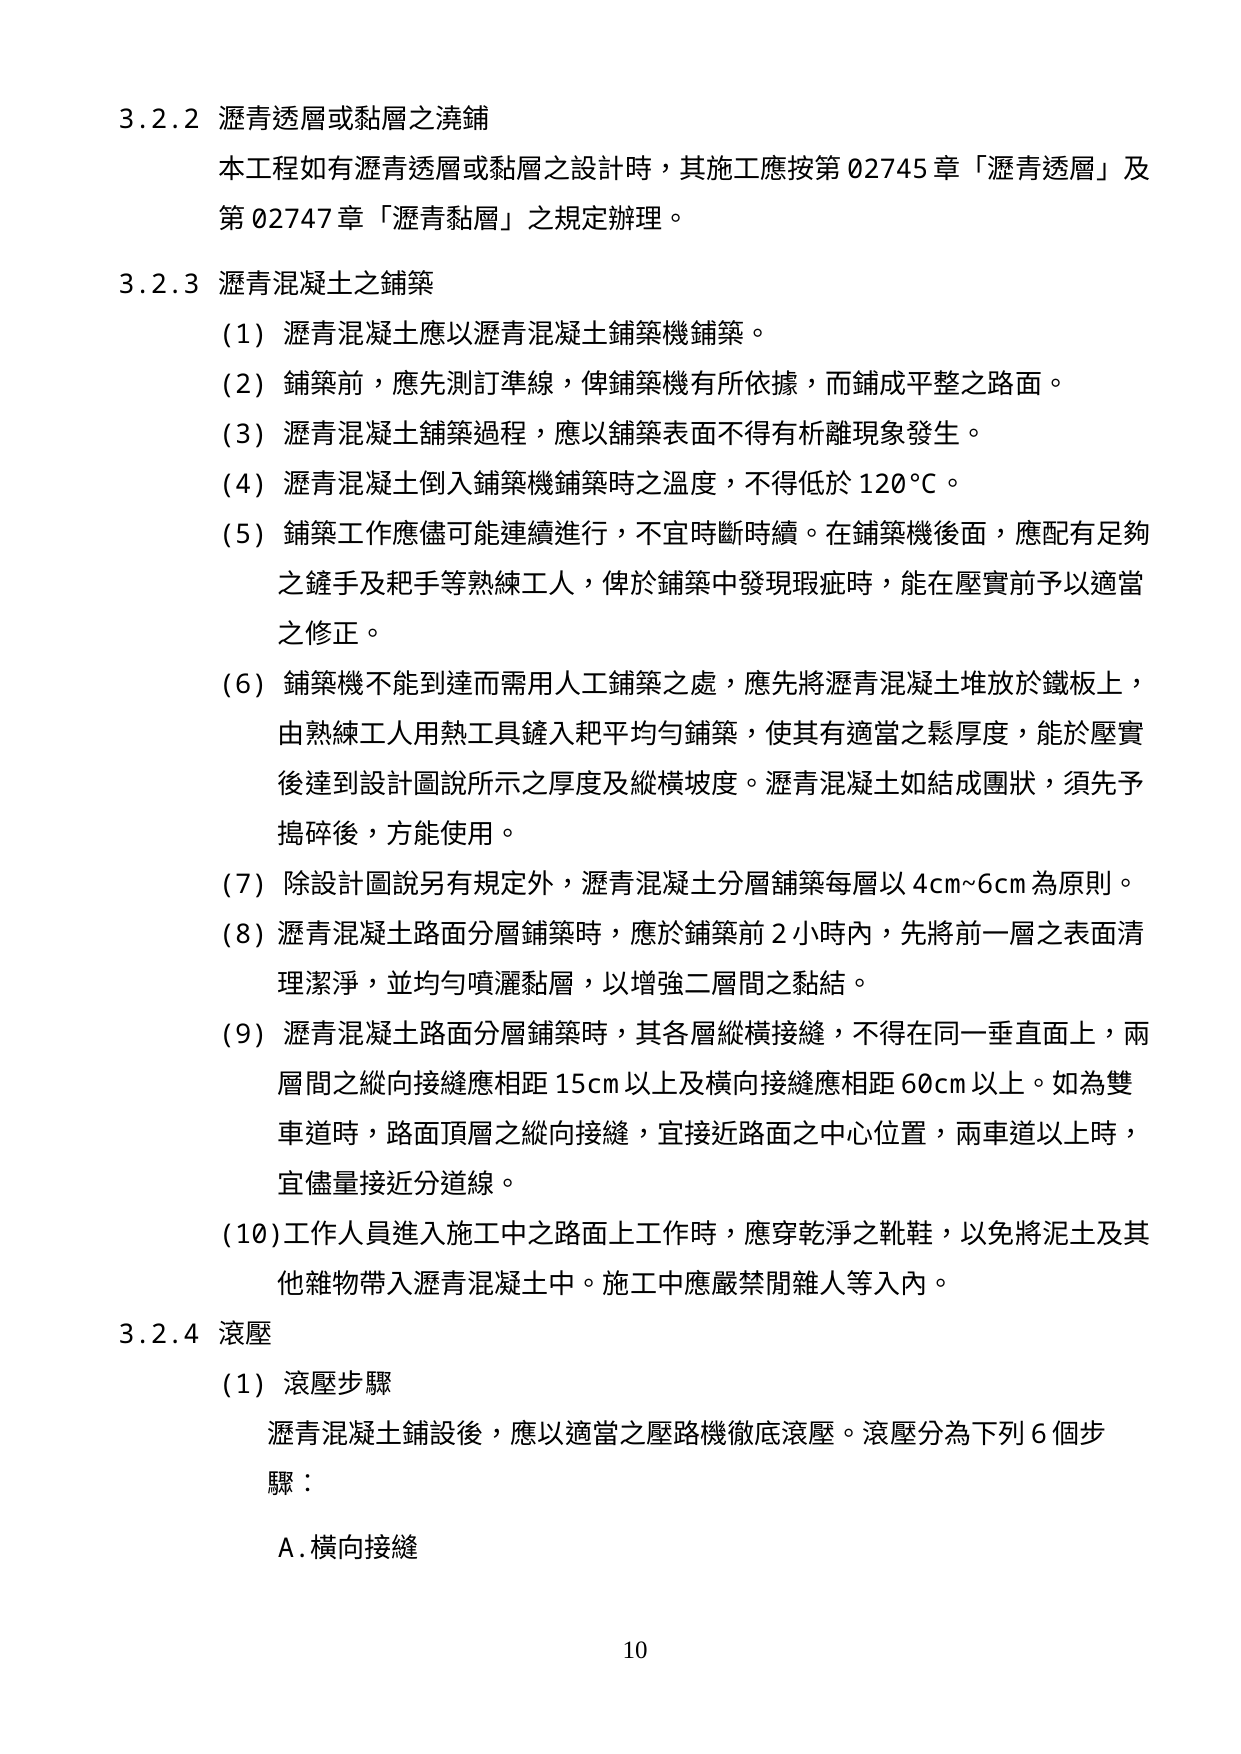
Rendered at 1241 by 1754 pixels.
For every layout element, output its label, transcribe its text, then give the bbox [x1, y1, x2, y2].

text (2) 鋪築前，應先測訂準線，俾鋪築機有所依據，而鋪成平整之路面。 [218, 353, 1152, 403]
text (3) 瀝青混凝土舖築過程，應以舖築表面不得有析離現象發生。 [218, 403, 1152, 453]
text (4) 瀝青混凝土倒入鋪築機鋪築時之溫度，不得低於120℃。 [218, 453, 1152, 503]
text (7) 除設計圖說另有規定外，瀝青混凝土分層舖築每層以4cm~6cm為原則。 [218, 853, 1152, 903]
text (1) 瀝青混凝土應以瀝青混凝土鋪築機鋪築。 [218, 303, 1152, 353]
text (10)工作人員進入施工中之路面上工作時，應穿乾淨之靴鞋，以免將泥土及其他雜物帶入瀝青混凝土中。施工中應嚴禁閒雜人等入內。 [218, 1203, 1152, 1303]
text 3.2.2 瀝青透層或黏層之澆鋪 [118, 88, 1152, 138]
text (5) 鋪築工作應儘可能連續進行，不宜時斷時續。在鋪築機後面，應配有足夠之鏟手及耙手等熟練工人，俾於鋪築中發現瑕疵時，能在壓實前予以適當之修正。 [218, 503, 1152, 653]
text (8) 瀝青混凝土路面分層鋪築時，應於鋪築前2小時內，先將前一層之表面清理潔淨，並均勻噴灑黏層，以增強二層間之黏結。 [218, 903, 1152, 1003]
text 瀝青混凝土鋪設後，應以適當之壓路機徹底滾壓。滾壓分為下列6個步驟︰ [267, 1403, 1152, 1503]
text (9) 瀝青混凝土路面分層鋪築時，其各層縱橫接縫，不得在同一垂直面上，兩層間之縱向接縫應相距15cm以上及橫向接縫應相距60cm以上。如為雙車道時，路面頂層之縱向接縫，宜接近路面之中心位置，兩車道以上時，宜儘量接近分道線。 [218, 1003, 1152, 1203]
text (1) 滾壓步驟 [218, 1353, 1152, 1403]
text A.橫向接縫 [278, 1518, 1152, 1568]
text 3.2.4 滾壓 [118, 1303, 1152, 1353]
text (6) 鋪築機不能到達而需用人工鋪築之處，應先將瀝青混凝土堆放於鐵板上，由熟練工人用熱工具鏟入耙平均勻鋪築，使其有適當之鬆厚度，能於壓實後達到設計圖說所示之厚度及縱橫坡度。瀝青混凝土如結成團狀，須先予搗碎後，方能使用。 [218, 653, 1152, 853]
text 本工程如有瀝青透層或黏層之設計時，其施工應按第02745章「瀝青透層」及第02747章「瀝青黏層」之規定辦理。 [218, 138, 1152, 238]
text 3.2.3 瀝青混凝土之鋪築 [118, 253, 1152, 303]
